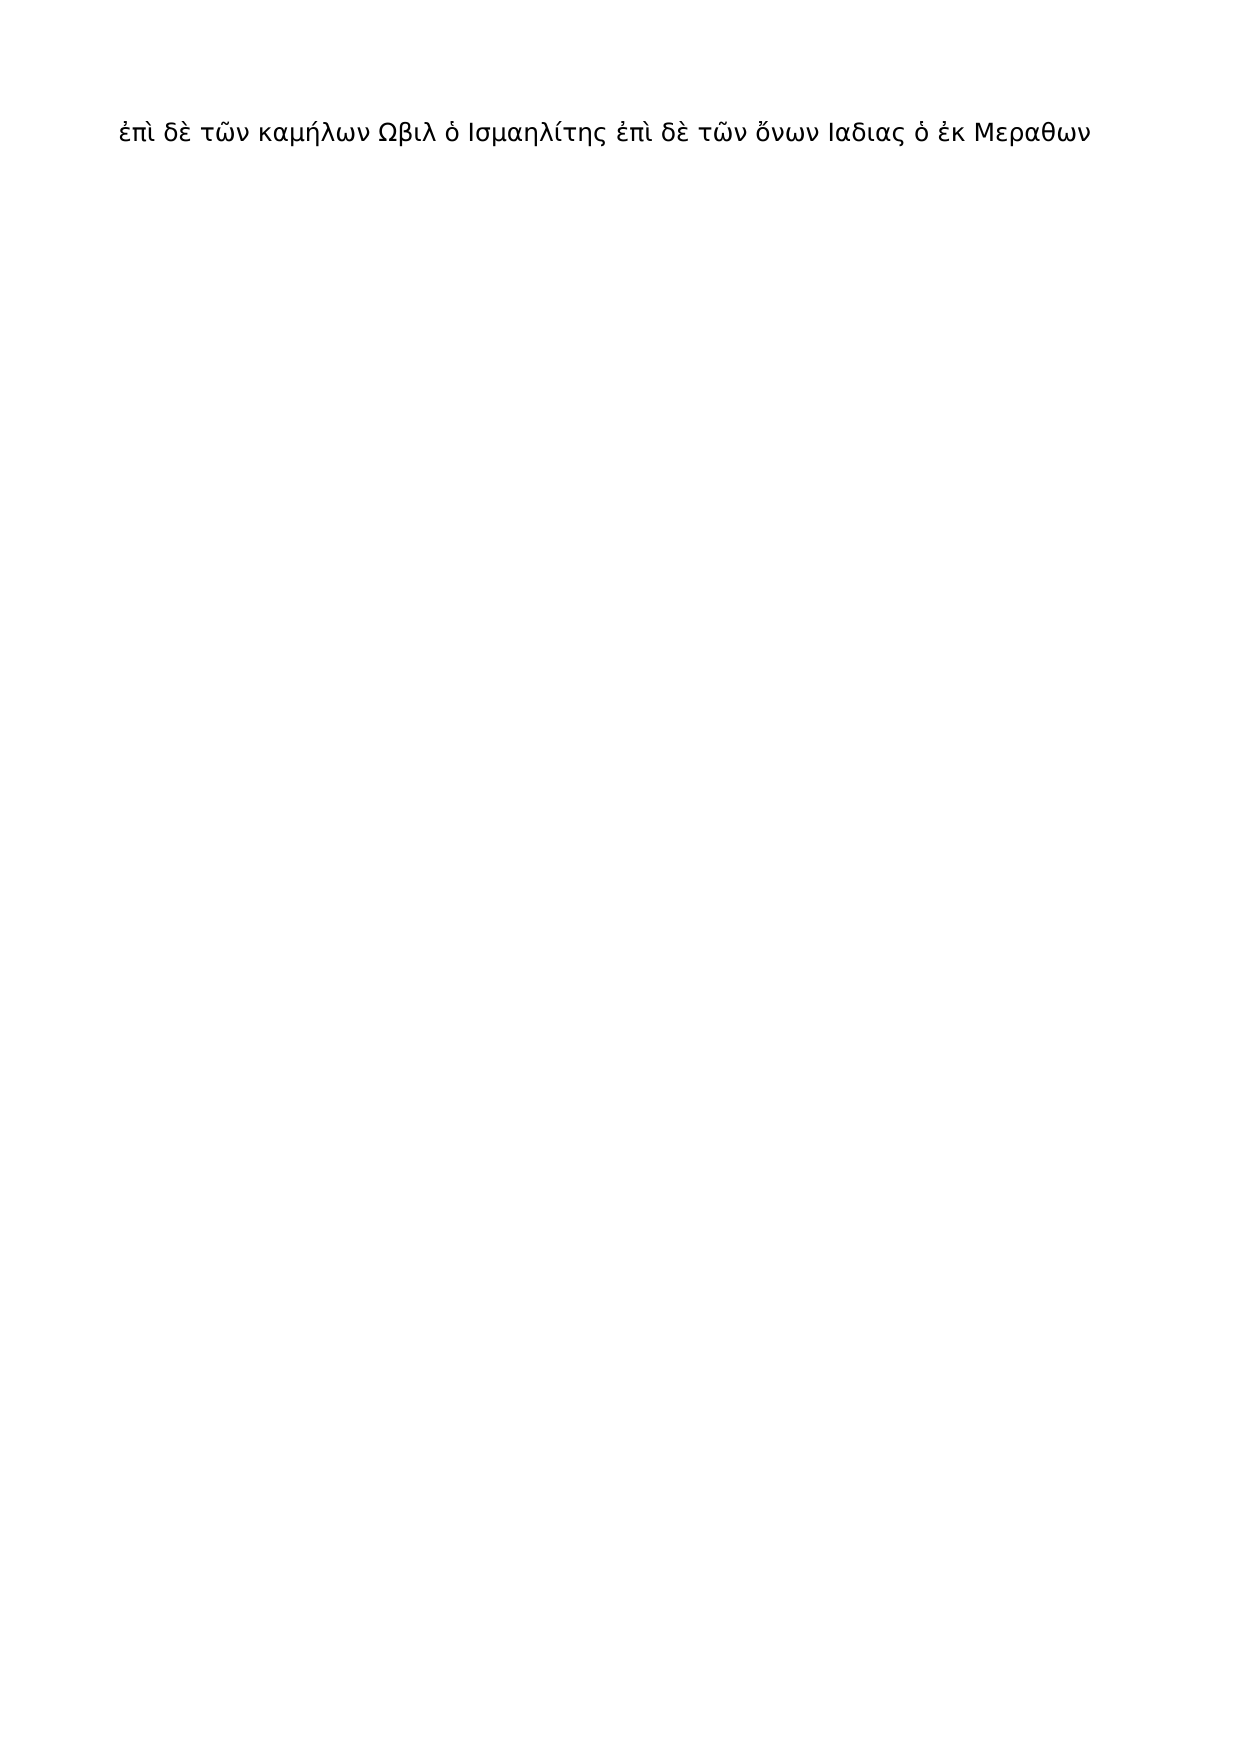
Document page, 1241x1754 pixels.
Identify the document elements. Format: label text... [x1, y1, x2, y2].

text ἐπὶ δὲ τῶν καμήλων Ωβιλ ὁ Ισμαηλίτης ἐπὶ δὲ τῶν ὄνων Ιαδιας ὁ ἐκ Μεραθων [118, 118, 1122, 147]
